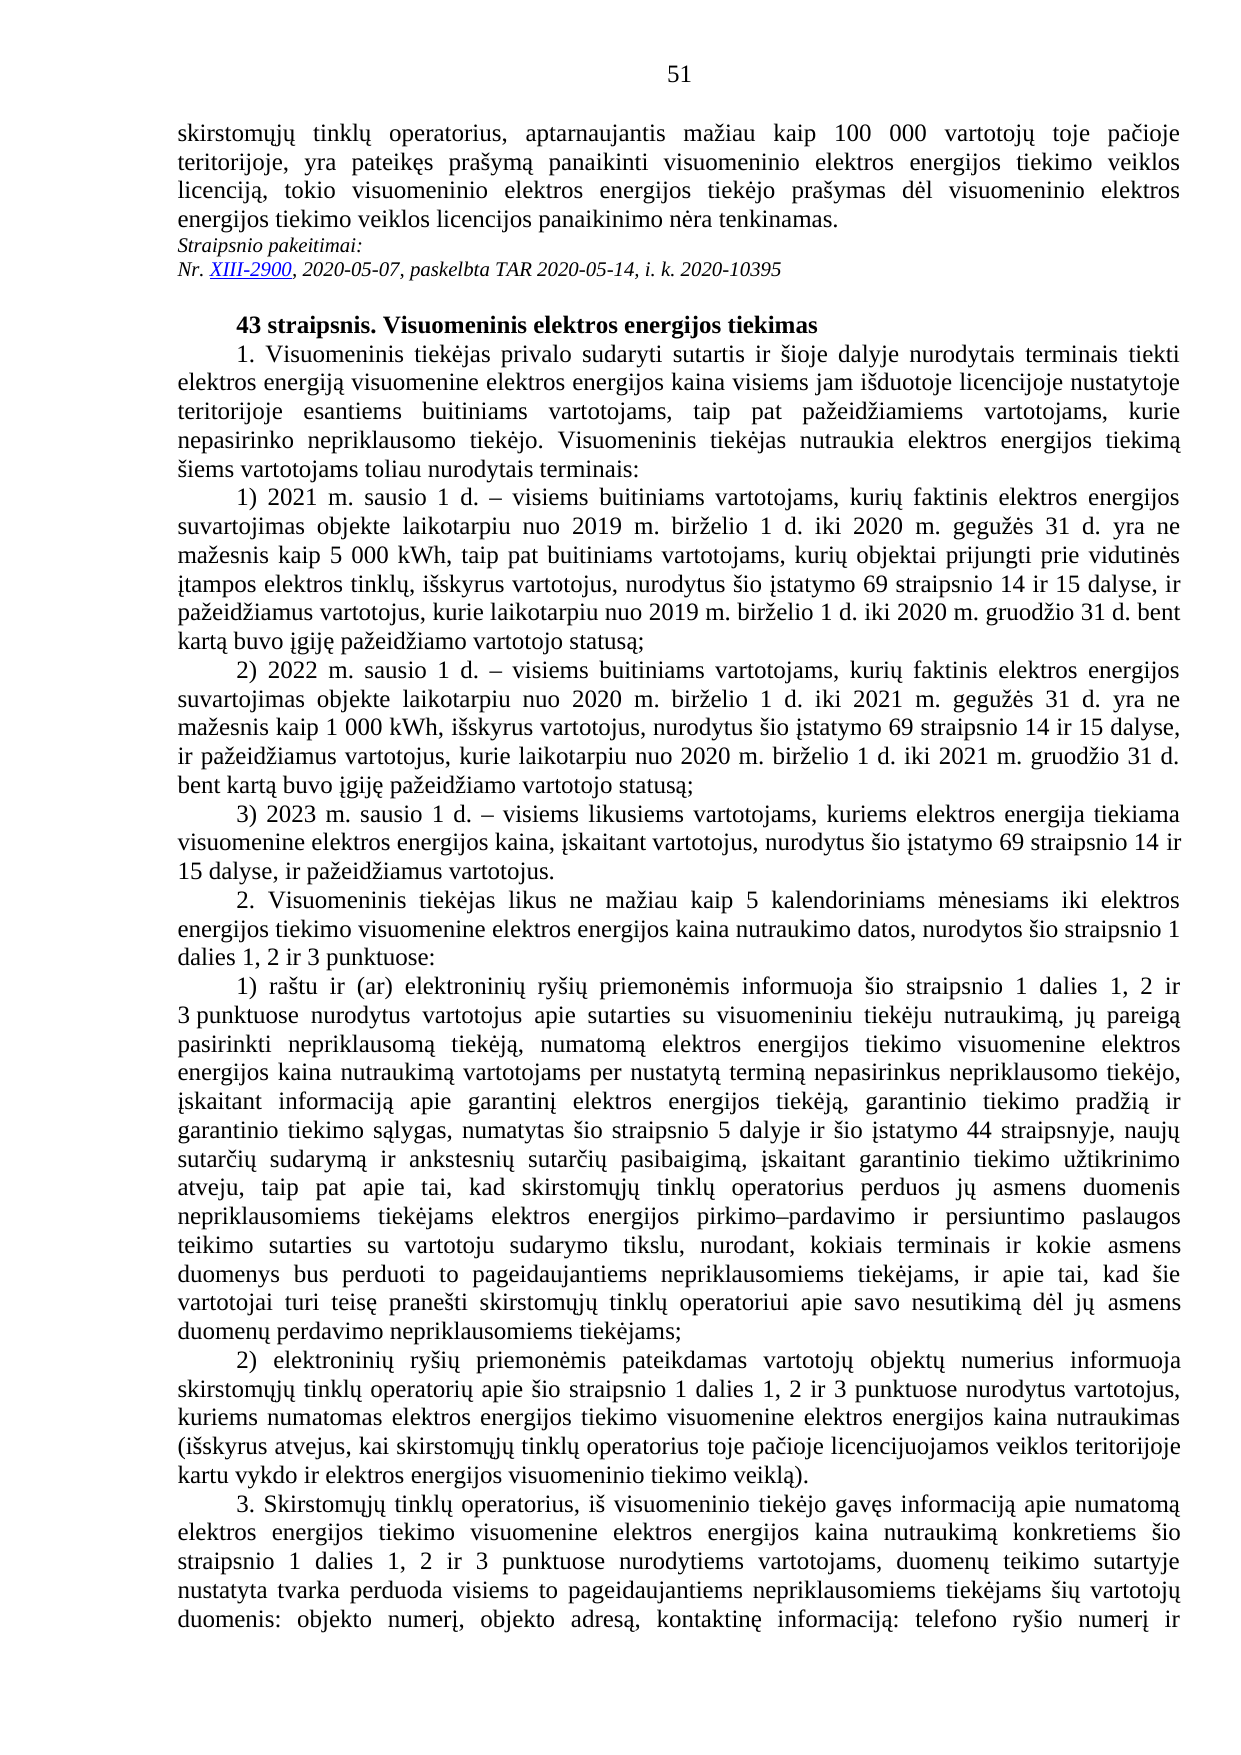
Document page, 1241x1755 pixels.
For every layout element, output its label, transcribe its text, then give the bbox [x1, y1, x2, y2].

text 2) 2022 m. sausio 1 d. – visiems buitiniams vartotojams, kurių faktinis elektros energijos suvartojimas objekte laikotarpiu nuo 2020 m. birželio 1 d. iki 2021 m. gegužės 31 d. yra ne mažesnis kaip 1 000 kWh, išskyrus vartotojus, nurodytus šio įstatymo 69 straipsnio 14 ir 15 dalyse, ir pažeidžiamus vartotojus, kurie laikotarpiu nuo 2020 m. birželio 1 d. iki 2021 m. gruodžio 31 d. bent kartą buvo įgiję pažeidžiamo vartotojo statusą; [177, 655, 1181, 799]
text 3) 2023 m. sausio 1 d. – visiems likusiems vartotojams, kuriems elektros energija tiekiama visuomenine elektros energijos kaina, įskaitant vartotojus, nurodytus šio įstatymo 69 straipsnio 14 ir 15 dalyse, ir pažeidžiamus vartotojus. [177, 799, 1181, 885]
text 2) elektroninių ryšių priemonėmis pateikdamas vartotojų objektų numerius informuoja skirstomųjų tinklų operatorių apie šio straipsnio 1 dalies 1, 2 ir 3 punktuose nurodytus vartotojus, kuriems numatomas elektros energijos tiekimo visuomenine elektros energijos kaina nutraukimas (išskyrus atvejus, kai skirstomųjų tinklų operatorius toje pačioje licencijuojamos veiklos teritorijoje kartu vykdo ir elektros energijos visuomeninio tiekimo veiklą). [177, 1345, 1181, 1489]
text Straipsnio pakeitimai: [177, 233, 1181, 257]
text 2. Visuomeninis tiekėjas likus ne mažiau kaip 5 kalendoriniams mėnesiams iki elektros energijos tiekimo visuomenine elektros energijos kaina nutraukimo datos, nurodytos šio straipsnio 1 dalies 1, 2 ir 3 punktuose: [177, 885, 1181, 971]
text Nr. XIII-2900, 2020-05-07, paskelbta TAR 2020-05-14, i. k. 2020-10395 [177, 257, 1181, 281]
text 43 straipsnis. Visuomeninis elektros energijos tiekimas [177, 310, 1181, 339]
text 1. Visuomeninis tiekėjas privalo sudaryti sutartis ir šioje dalyje nurodytais terminais tiekti elektros energiją visuomenine elektros energijos kaina visiems jam išduotoje licencijoje nustatytoje teritorijoje esantiems buitiniams vartotojams, taip pat pažeidžiamiems vartotojams, kurie nepasirinko nepriklausomo tiekėjo. Visuomeninis tiekėjas nutraukia elektros energijos tiekimą šiems vartotojams toliau nurodytais terminais: [177, 339, 1181, 482]
text 1) 2021 m. sausio 1 d. – visiems buitiniams vartotojams, kurių faktinis elektros energijos suvartojimas objekte laikotarpiu nuo 2019 m. birželio 1 d. iki 2020 m. gegužės 31 d. yra ne mažesnis kaip 5 000 kWh, taip pat buitiniams vartotojams, kurių objektai prijungti prie vidutinės įtampos elektros tinklų, išskyrus vartotojus, nurodytus šio įstatymo 69 straipsnio 14 ir 15 dalyse, ir pažeidžiamus vartotojus, kurie laikotarpiu nuo 2019 m. birželio 1 d. iki 2020 m. gruodžio 31 d. bent kartą buvo įgiję pažeidžiamo vartotojo statusą; [177, 482, 1181, 655]
text 1) raštu ir (ar) elektroninių ryšių priemonėmis informuoja šio straipsnio 1 dalies 1, 2 ir 3 punktuose nurodytus vartotojus apie sutarties su visuomeniniu tiekėju nutraukimą, jų pareigą pasirinkti nepriklausomą tiekėją, numatomą elektros energijos tiekimo visuomenine elektros energijos kaina nutraukimą vartotojams per nustatytą terminą nepasirinkus nepriklausomo tiekėjo, įskaitant informaciją apie garantinį elektros energijos tiekėją, garantinio tiekimo pradžią ir garantinio tiekimo sąlygas, numatytas šio straipsnio 5 dalyje ir šio įstatymo 44 straipsnyje, naujų sutarčių sudarymą ir ankstesnių sutarčių pasibaigimą, įskaitant garantinio tiekimo užtikrinimo atveju, taip pat apie tai, kad skirstomųjų tinklų operatorius perduos jų asmens duomenis nepriklausomiems tiekėjams elektros energijos pirkimo–pardavimo ir persiuntimo paslaugos teikimo sutarties su vartotoju sudarymo tikslu, nurodant, kokiais terminais ir kokie asmens duomenys bus perduoti to pageidaujantiems nepriklausomiems tiekėjams, ir apie tai, kad šie vartotojai turi teisę pranešti skirstomųjų tinklų operatoriui apie savo nesutikimą dėl jų asmens duomenų perdavimo nepriklausomiems tiekėjams; [177, 971, 1181, 1345]
text skirstomųjų tinklų operatorius, aptarnaujantis mažiau kaip 100 000 vartotojų toje pačioje teritorijoje, yra pateikęs prašymą panaikinti visuomeninio elektros energijos tiekimo veiklos licenciją, tokio visuomeninio elektros energijos tiekėjo prašymas dėl visuomeninio elektros energijos tiekimo veiklos licencijos panaikinimo nėra tenkinamas. [177, 118, 1181, 233]
text 3. Skirstomųjų tinklų operatorius, iš visuomeninio tiekėjo gavęs informaciją apie numatomą elektros energijos tiekimo visuomenine elektros energijos kaina nutraukimą konkretiems šio straipsnio 1 dalies 1, 2 ir 3 punktuose nurodytiems vartotojams, duomenų teikimo sutartyje nustatyta tvarka perduoda visiems to pageidaujantiems nepriklausomiems tiekėjams šių vartotojų duomenis: objekto numerį, objekto adresą, kontaktinę informaciją: telefono ryšio numerį ir [177, 1489, 1181, 1632]
